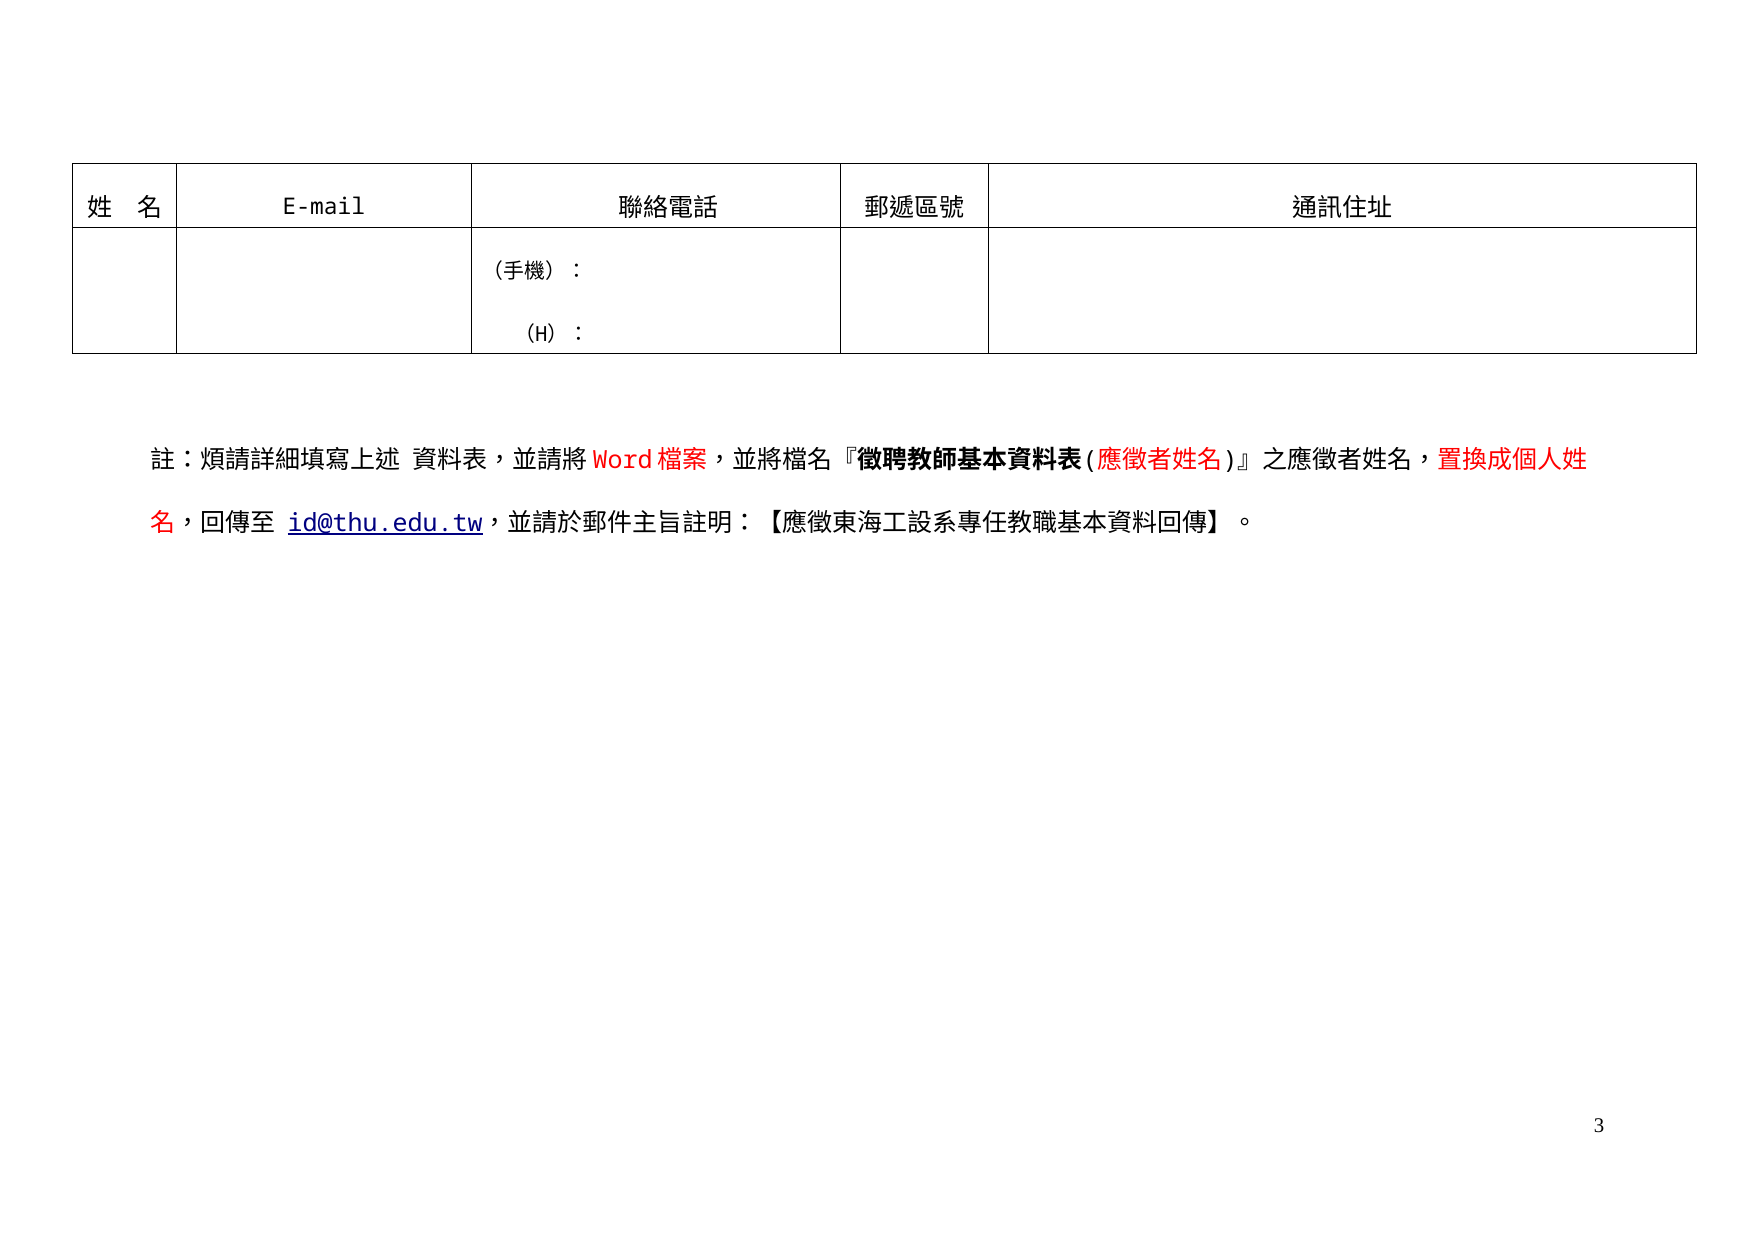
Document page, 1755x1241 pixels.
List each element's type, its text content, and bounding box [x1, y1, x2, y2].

text 註：煩請詳細填寫上述 資料表，並請將Word檔案，並將檔名『徵聘教師基本資料表(應徵者姓名)』之應徵者姓名，置換成個人姓名，回傳至 id@thu.edu.tw，並請於郵件主旨註明：【應徵東海工設系專任教職基本資料回傳】。 [150, 416, 1604, 541]
table_header 郵遞區號 [841, 164, 988, 227]
table_header 姓 名 [73, 164, 176, 227]
table_cell [989, 228, 1696, 353]
table_header 通訊住址 [989, 164, 1696, 227]
table_cell [841, 228, 988, 353]
table_cell （手機）： （H）： [472, 228, 840, 353]
table_cell [177, 228, 471, 353]
table_header 聯絡電話 [472, 164, 840, 227]
table_header E-mail [177, 164, 471, 227]
table_cell [73, 228, 176, 353]
